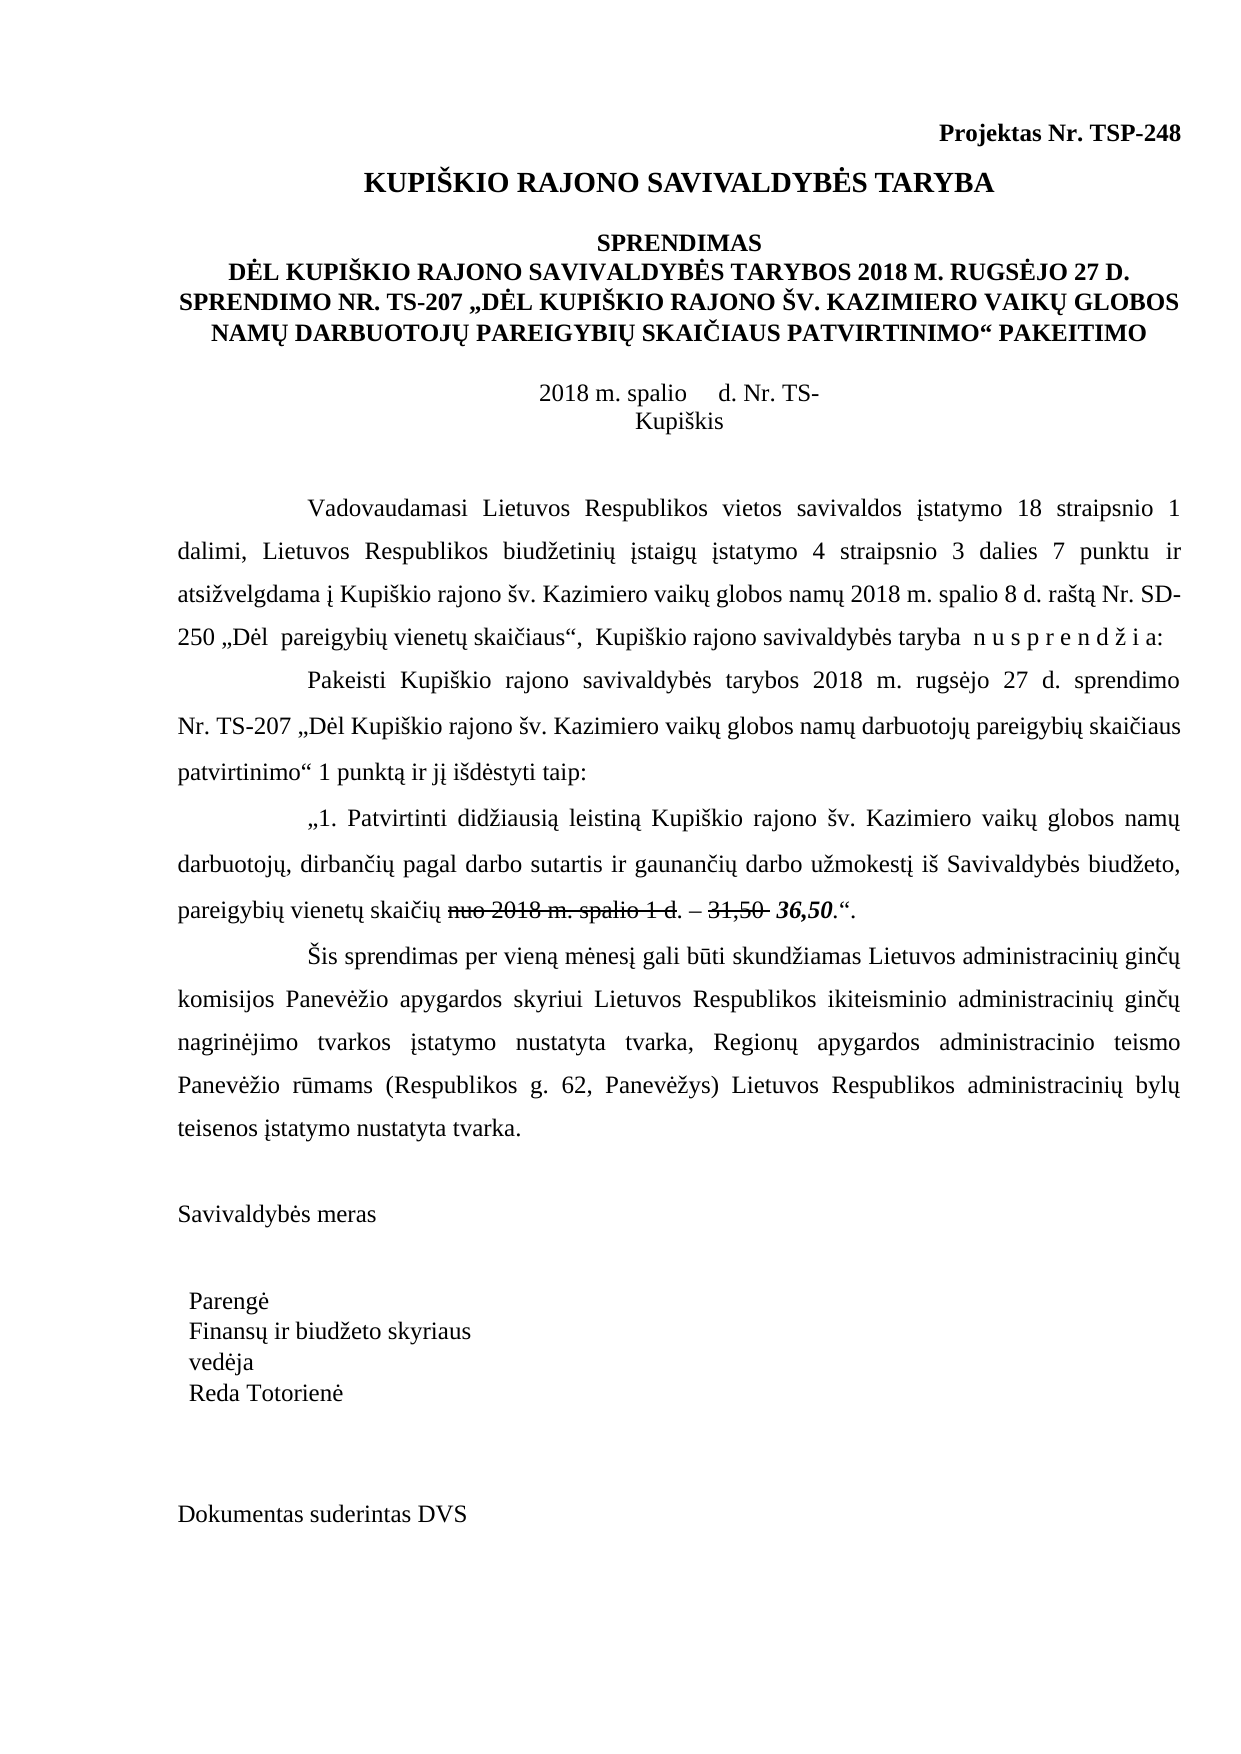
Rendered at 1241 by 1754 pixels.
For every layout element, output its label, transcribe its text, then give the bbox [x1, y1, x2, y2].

text Kupiškis [177, 406, 1181, 435]
text „1. Patvirtinti didžiausią leistiną Kupiškio rajono šv. Kazimiero vaikų globos namų darbuotojų, dirbančių pagal darbo sutartis ir gaunančių darbo užmokestį iš Savivaldybės biudžeto, pareigybių vienetų skaičių nuo 2018 m. spalio 1 d. – 31,50 36,50.“. [177, 803, 1181, 923]
table_cell [523, 1316, 851, 1378]
text Projektas Nr. TSP-248 [177, 118, 1181, 147]
table_cell [851, 1378, 1201, 1471]
text Pakeisti Kupiškio rajono savivaldybės tarybos 2018 m. rugsėjo 27 d. sprendimo Nr. TS-207 „Dėl Kupiškio rajono šv. Kazimiero vaikų globos namų darbuotojų pareigybių skaičiaus patvirtinimo“ 1 punktą ir jį išdėstyti taip: [177, 665, 1181, 786]
table_cell [523, 1378, 851, 1471]
text 2018 m. spalio d. Nr. TS- [177, 378, 1181, 406]
table_header Parengė [177, 1286, 522, 1316]
text Savivaldybės meras [177, 1199, 1181, 1228]
table_header [523, 1286, 851, 1316]
text Dokumentas suderintas DVS [177, 1499, 1181, 1528]
text DĖL KUPIŠKIO RAJONO SAVIVALDYBĖS TARYBOS 2018 M. RUGSĖJO 27 D. SPRENDIMO NR. TS-207 „DĖL KUPIŠKIO RAJONO ŠV. KAZIMIERO VAIKŲ GLOBOS NAMŲ DARBUOTOJŲ PAREIGYBIŲ SKAIČIAUS PATVIRTINIMO“ PAKEITIMO [177, 257, 1181, 347]
table_header [851, 1286, 1201, 1316]
text KUPIŠKIO RAJONO SAVIVALDYBĖS TARYBA [177, 166, 1181, 199]
text Šis sprendimas per vieną mėnesį gali būti skundžiamas Lietuvos administracinių ginčų komisijos Panevėžio apygardos skyriui Lietuvos Respublikos ikiteisminio administracinių ginčų nagrinėjimo tvarkos įstatymo nustatyta tvarka, Regionų apygardos administracinio teismo Panevėžio rūmams (Respublikos g. 62, Panevėžys) Lietuvos Respublikos administracinių bylų teisenos įstatymo nustatyta tvarka. [177, 941, 1181, 1142]
text Vadovaudamasi Lietuvos Respublikos vietos savivaldos įstatymo 18 straipsnio 1 dalimi, Lietuvos Respublikos biudžetinių įstaigų įstatymo 4 straipsnio 3 dalies 7 punktu ir atsižvelgdama į Kupiškio rajono šv. Kazimiero vaikų globos namų 2018 m. spalio 8 d. raštą Nr. SD-250 „Dėl pareigybių vienetų skaičiaus“, Kupiškio rajono savivaldybės taryba n u s p r e n d ž i a: [177, 493, 1181, 651]
table_cell Reda Totorienė [177, 1378, 522, 1471]
text SPRENDIMAS [177, 228, 1181, 257]
table_cell Finansų ir biudžeto skyriaus vedėja [177, 1316, 522, 1378]
table_cell [851, 1316, 1201, 1378]
